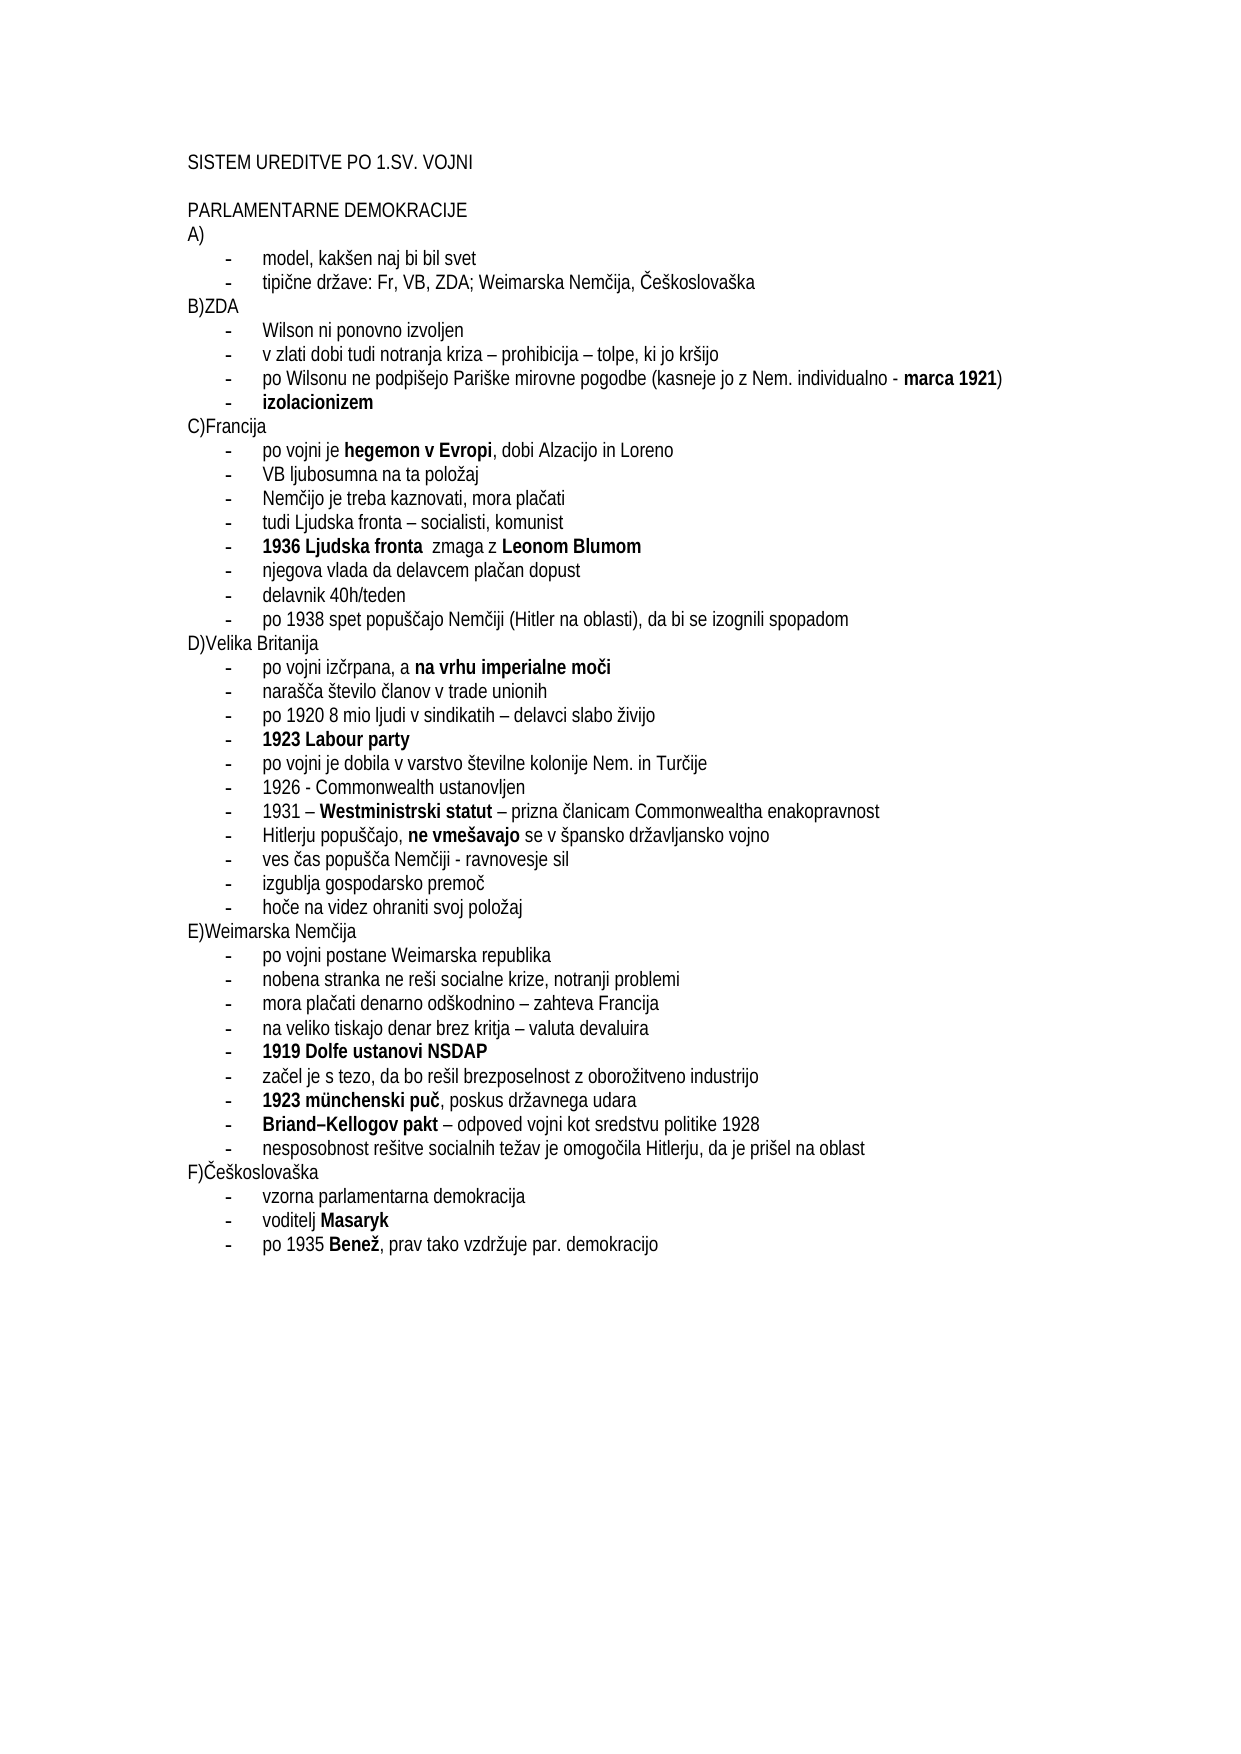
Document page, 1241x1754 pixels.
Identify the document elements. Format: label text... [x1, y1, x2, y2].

list 1923 münchenski puč, poskus državnega udara [225, 1088, 1053, 1112]
list 1919 Dolfe ustanovi NSDAP [225, 1039, 1053, 1063]
list VB ljubosumna na ta položaj [225, 462, 1053, 486]
list delavnik 40h/teden [225, 582, 1053, 607]
list po 1938 spet popuščajo Nemčiji (Hitler na oblasti), da bi se izognili spopadom [225, 607, 1053, 631]
list izgublja gospodarsko premoč [225, 871, 1053, 895]
list narašča število članov v trade unionih [225, 679, 1053, 703]
text SISTEM UREDITVE PO 1.SV. VOJNI [187, 150, 1053, 174]
list po vojni izčrpana, a na vrhu imperialne moči [225, 654, 1053, 679]
text PARLAMENTARNE DEMOKRACIJE [187, 198, 1053, 222]
text A) [187, 222, 1053, 246]
list nesposobnost rešitve socialnih težav je omogočila Hitlerju, da je prišel na oblast [225, 1136, 1053, 1160]
list Hitlerju popuščajo, ne vmešavajo se v špansko državljansko vojno [225, 823, 1053, 847]
list 1931 – Westministrski statut – prizna članicam Commonwealtha enakopravnost [225, 799, 1053, 823]
list v zlati dobi tudi notranja kriza – prohibicija – tolpe, ki jo kršijo [225, 342, 1053, 366]
list voditelj Masaryk [225, 1208, 1053, 1232]
list na veliko tiskajo denar brez kritja – valuta devaluira [225, 1015, 1053, 1039]
text F)Češkoslovaška [187, 1160, 1053, 1184]
list Nemčijo je treba kaznovati, mora plačati [225, 486, 1053, 510]
list 1923 Labour party [225, 727, 1053, 751]
list 1936 Ljudska fronta zmaga z Leonom Blumom [225, 534, 1053, 558]
list po vojni je dobila v varstvo številne kolonije Nem. in Turčije [225, 751, 1053, 775]
list po vojni postane Weimarska republika [225, 943, 1053, 967]
list Briand–Kellogov pakt – odpoved vojni kot sredstvu politike 1928 [225, 1112, 1053, 1136]
list po 1920 8 mio ljudi v sindikatih – delavci slabo živijo [225, 703, 1053, 727]
list Wilson ni ponovno izvoljen [225, 318, 1053, 342]
list po vojni je hegemon v Evropi, dobi Alzacijo in Loreno [225, 438, 1053, 462]
list njegova vlada da delavcem plačan dopust [225, 558, 1053, 582]
text D)Velika Britanija [187, 631, 1053, 654]
list vzorna parlamentarna demokracija [225, 1184, 1053, 1208]
list 1926 - Commonwealth ustanovljen [225, 775, 1053, 799]
list mora plačati denarno odškodnino – zahteva Francija [225, 991, 1053, 1015]
list po Wilsonu ne podpišejo Pariške mirovne pogodbe (kasneje jo z Nem. individualno - marca 1921) [225, 366, 1053, 390]
list tipične države: Fr, VB, ZDA; Weimarska Nemčija, Češkoslovaška [225, 270, 1053, 294]
text C)Francija [187, 414, 1053, 438]
list model, kakšen naj bi bil svet [225, 246, 1053, 270]
list izolacionizem [225, 390, 1053, 414]
text B)ZDA [187, 294, 1053, 318]
list hoče na videz ohraniti svoj položaj [225, 895, 1053, 919]
list tudi Ljudska fronta – socialisti, komunist [225, 510, 1053, 534]
text E)Weimarska Nemčija [187, 919, 1053, 943]
list začel je s tezo, da bo rešil brezposelnost z oborožitveno industrijo [225, 1063, 1053, 1088]
list ves čas popušča Nemčiji - ravnovesje sil [225, 847, 1053, 871]
list nobena stranka ne reši socialne krize, notranji problemi [225, 967, 1053, 991]
list po 1935 Benež, prav tako vzdržuje par. demokracijo [225, 1232, 1053, 1256]
